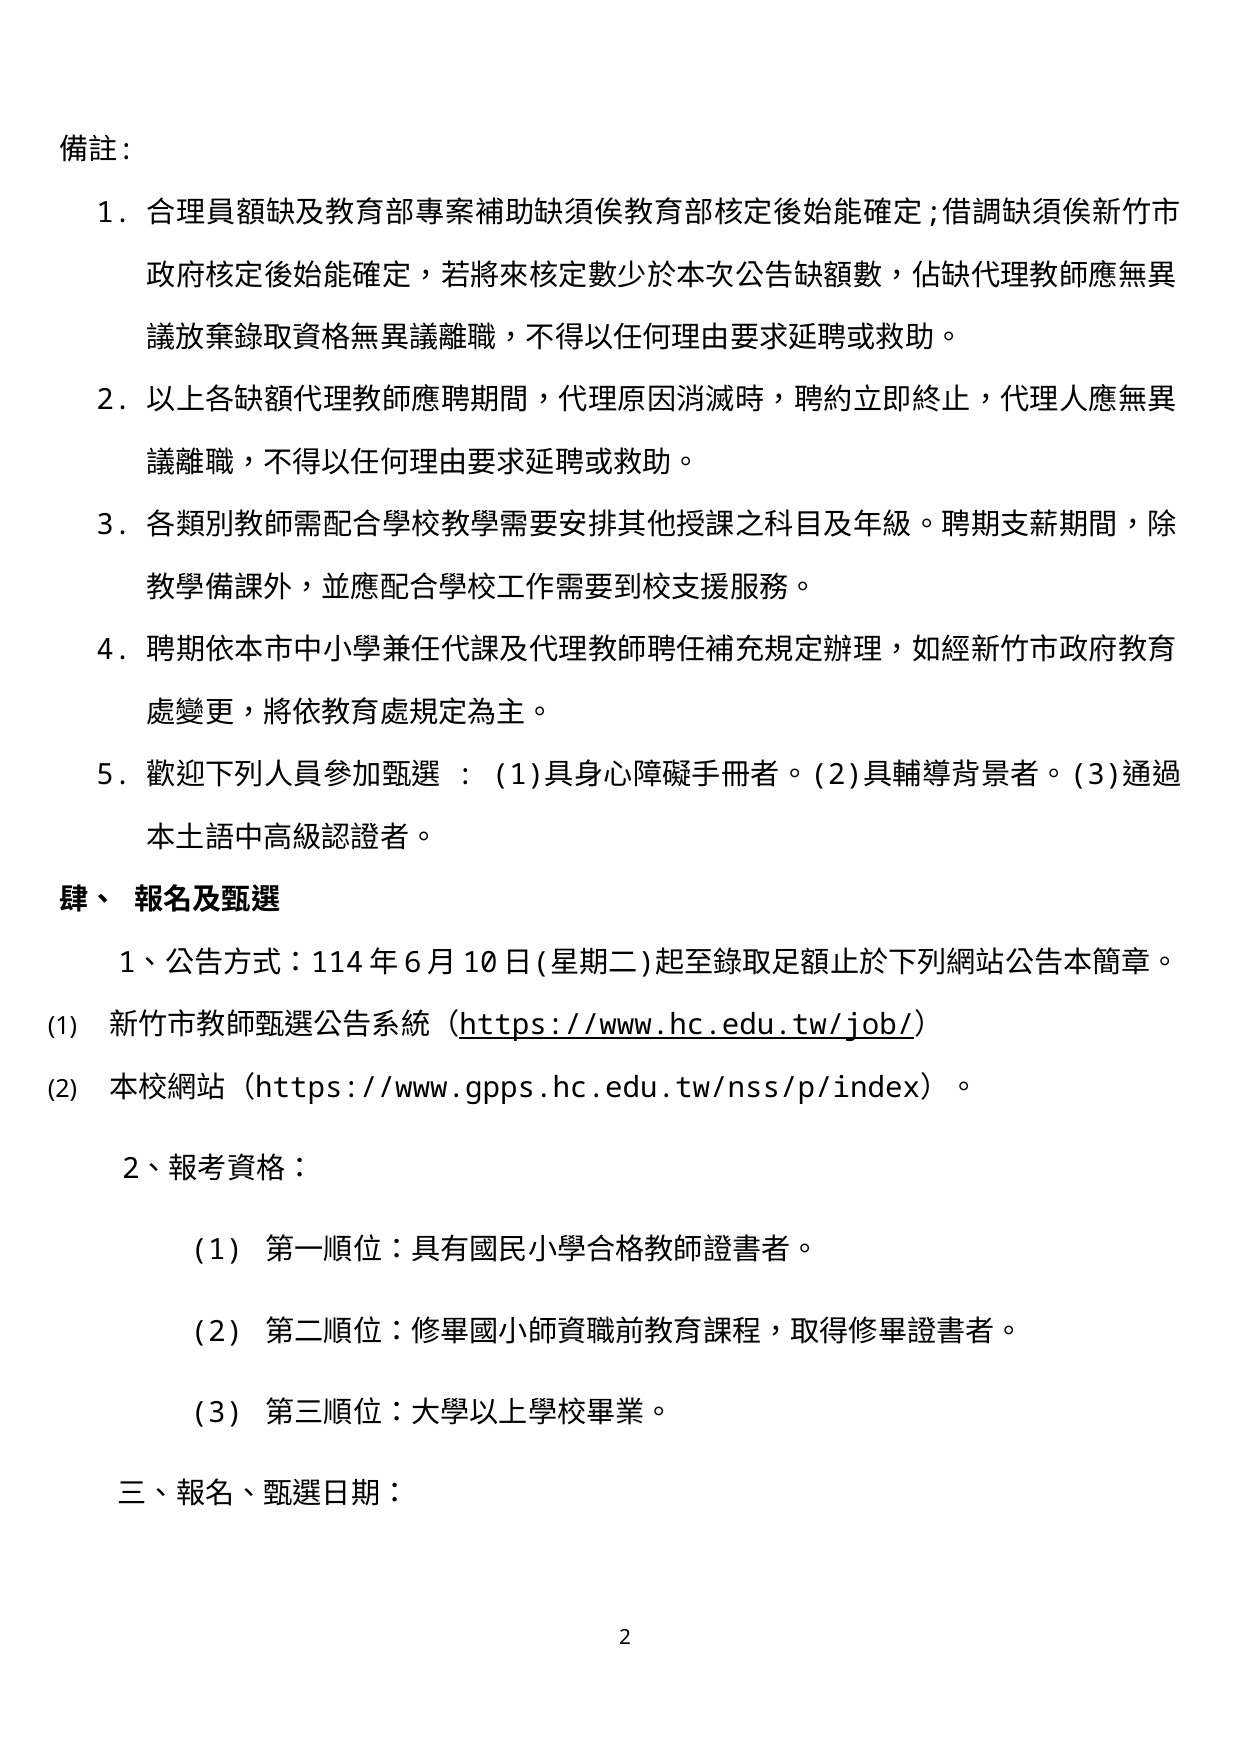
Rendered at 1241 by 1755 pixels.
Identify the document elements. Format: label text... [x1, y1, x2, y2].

list 第一順位：具有國民小學合格教師證書者。 [190, 1206, 1181, 1268]
list 新竹市教師甄選公告系統（https://www.hc.edu.tw/job/） [48, 981, 1181, 1043]
list 聘期依本市中小學兼任代課及代理教師聘任補充規定辦理，如經新竹市政府教育處變更，將依教育處規定為主。 [96, 606, 1181, 731]
list 以上各缺額代理教師應聘期間，代理原因消滅時，聘約立即終止，代理人應無異議離職，不得以任何理由要求延聘或救助。 [96, 356, 1181, 481]
list 報名及甄選 [59, 856, 1181, 918]
list 合理員額缺及教育部專案補助缺須俟教育部核定後始能確定;借調缺須俟新竹市政府核定後始能確定，若將來核定數少於本次公告缺額數，佔缺代理教師應無異議放棄錄取資格無異議離職，不得以任何理由要求延聘或救助。 [96, 168, 1181, 356]
list 公告方式：114年6月10日(星期二)起至錄取足額止於下列網站公告本簡章。 [118, 918, 1181, 981]
list 報考資格： [122, 1124, 1181, 1187]
list 各類別教師需配合學校教學需要安排其他授課之科目及年級。聘期支薪期間，除教學備課外，並應配合學校工作需要到校支援服務。 [96, 481, 1181, 606]
list 第二順位：修畢國小師資職前教育課程，取得修畢證書者。 [190, 1287, 1181, 1349]
list 第三順位：大學以上學校畢業。 [190, 1368, 1181, 1431]
list 本校網站（https://www.gpps.hc.edu.tw/nss/p/index）。 [48, 1043, 1181, 1106]
list 歡迎下列人員參加甄選 : (1)具身心障礙手冊者。(2)具輔導背景者。(3)通過本土語中高級認證者。 [96, 731, 1181, 856]
text 備註: [59, 106, 1181, 168]
text 三、報名、甄選日期： [59, 1449, 1181, 1512]
